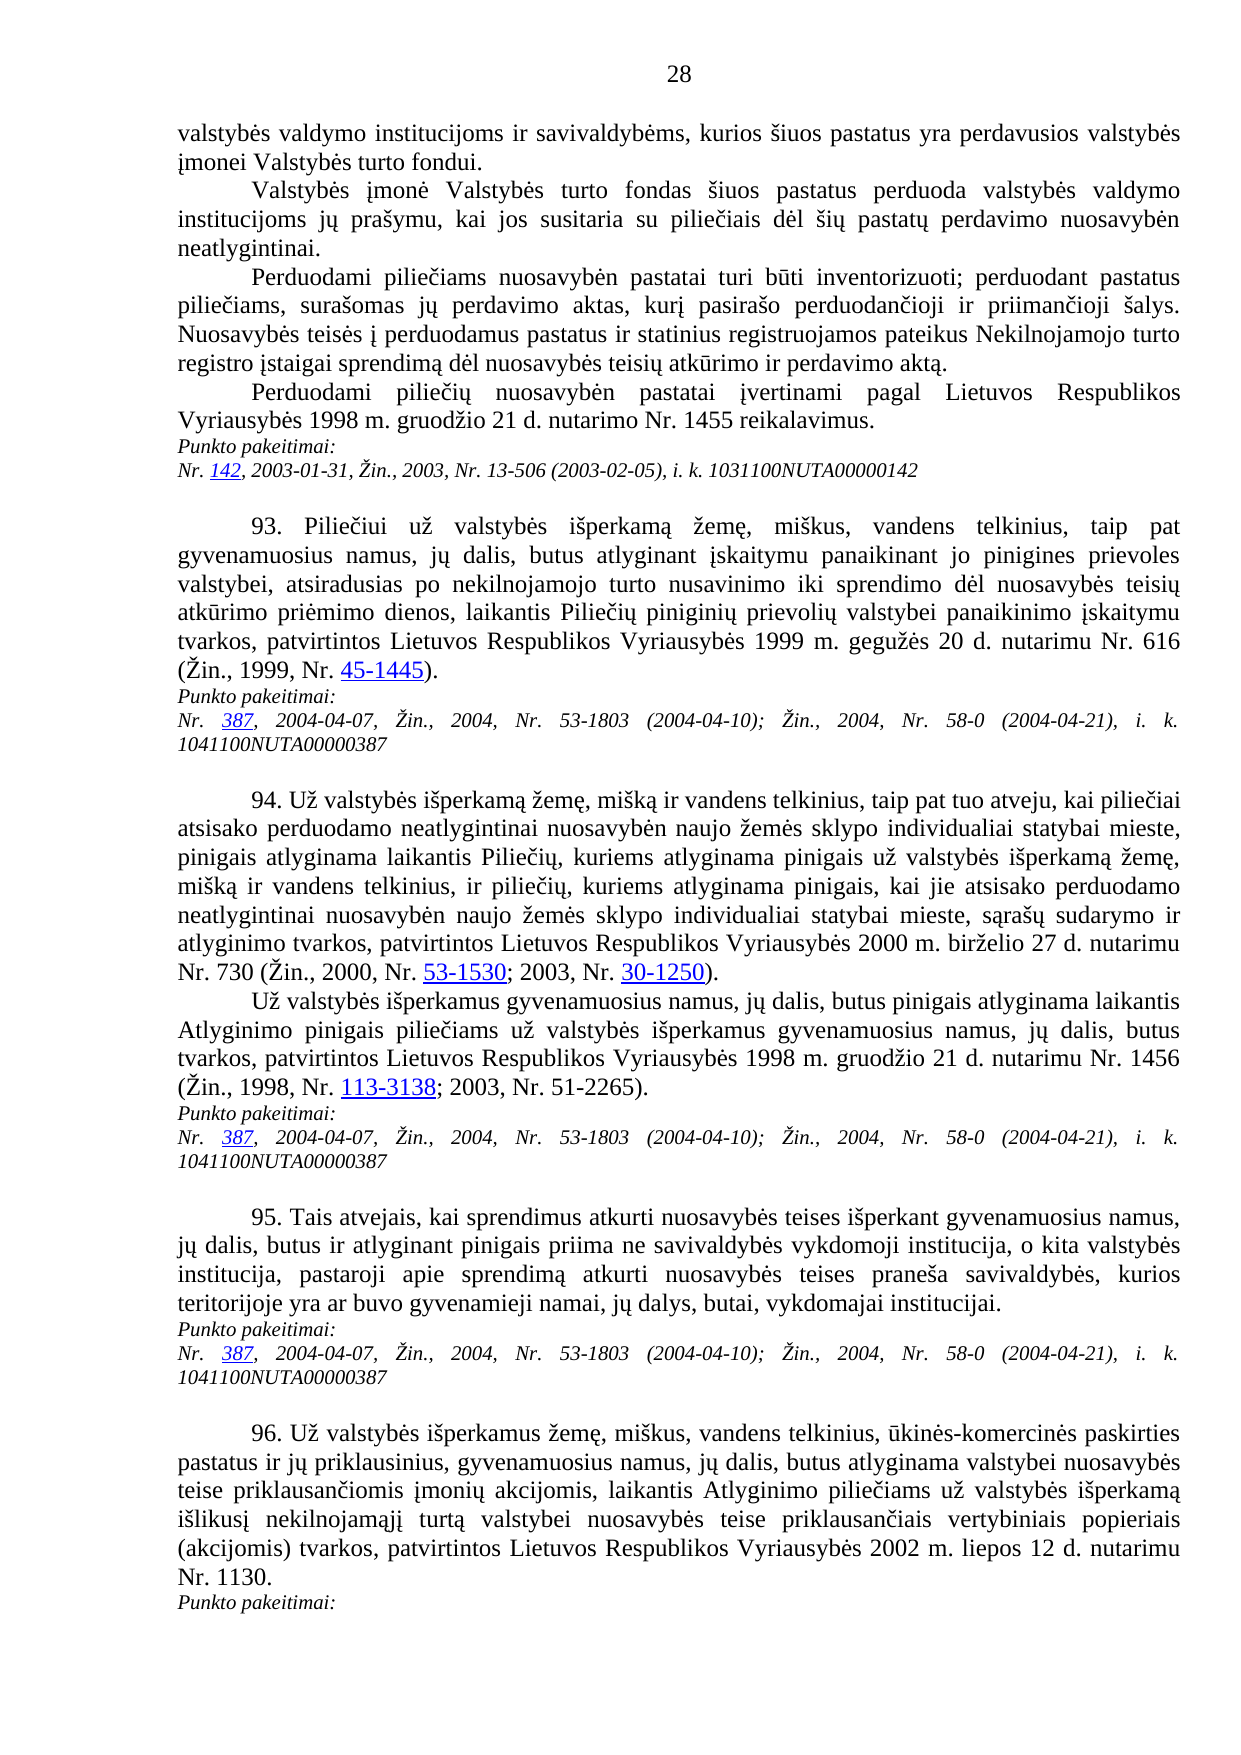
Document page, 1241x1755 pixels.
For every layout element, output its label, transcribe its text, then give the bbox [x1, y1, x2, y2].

text Punkto pakeitimai: [177, 434, 1181, 458]
text Perduodami piliečiams nuosavybėn pastatai turi būti inventorizuoti; perduodant pastatus piliečiams, surašomas jų perdavimo aktas, kurį pasirašo perduodančioji ir priimančioji šalys. Nuosavybės teisės į perduodamus pastatus ir statinius registruojamos pateikus Nekilnojamojo turto registro įstaigai sprendimą dėl nuosavybės teisių atkūrimo ir perdavimo aktą. [177, 262, 1181, 377]
text Punkto pakeitimai: [177, 684, 1181, 708]
text Nr. 387, 2004-04-07, Žin., 2004, Nr. 53-1803 (2004-04-10); Žin., 2004, Nr. 58-0 (2004-04-21), i. k. 1041100NUTA00000387 [177, 708, 1181, 756]
text 95. Tais atvejais, kai sprendimus atkurti nuosavybės teises išperkant gyvenamuosius namus, jų dalis, butus ir atlyginant pinigais priima ne savivaldybės vykdomoji institucija, o kita valstybės institucija, pastaroji apie sprendimą atkurti nuosavybės teises praneša savivaldybės, kurios teritorijoje yra ar buvo gyvenamieji namai, jų dalys, butai, vykdomajai institucijai. [177, 1202, 1181, 1317]
text 94. Už valstybės išperkamą žemę, mišką ir vandens telkinius, taip pat tuo atveju, kai piliečiai atsisako perduodamo neatlygintinai nuosavybėn naujo žemės sklypo individualiai statybai mieste, pinigais atlyginama laikantis Piliečių, kuriems atlyginama pinigais už valstybės išperkamą žemę, mišką ir vandens telkinius, ir piliečių, kuriems atlyginama pinigais, kai jie atsisako perduodamo neatlygintinai nuosavybėn naujo žemės sklypo individualiai statybai mieste, sąrašų sudarymo ir atlyginimo tvarkos, patvirtintos Lietuvos Respublikos Vyriausybės 2000 m. birželio 27 d. nutarimu Nr. 730 (Žin., 2000, Nr. 53-1530; 2003, Nr. 30-1250). [177, 785, 1181, 986]
text 93. Piliečiui už valstybės išperkamą žemę, miškus, vandens telkinius, taip pat gyvenamuosius namus, jų dalis, butus atlyginant įskaitymu panaikinant jo pinigines prievoles valstybei, atsiradusias po nekilnojamojo turto nusavinimo iki sprendimo dėl nuosavybės teisių atkūrimo priėmimo dienos, laikantis Piliečių piniginių prievolių valstybei panaikinimo įskaitymu tvarkos, patvirtintos Lietuvos Respublikos Vyriausybės 1999 m. gegužės 20 d. nutarimu Nr. 616 (Žin., 1999, Nr. 45-1445). [177, 511, 1181, 684]
text Už valstybės išperkamus gyvenamuosius namus, jų dalis, butus pinigais atlyginama laikantis Atlyginimo pinigais piliečiams už valstybės išperkamus gyvenamuosius namus, jų dalis, butus tvarkos, patvirtintos Lietuvos Respublikos Vyriausybės 1998 m. gruodžio 21 d. nutarimu Nr. 1456 (Žin., 1998, Nr. 113-3138; 2003, Nr. 51-2265). [177, 986, 1181, 1101]
text Nr. 142, 2003-01-31, Žin., 2003, Nr. 13-506 (2003-02-05), i. k. 1031100NUTA00000142 [177, 458, 1181, 482]
text 96. Už valstybės išperkamus žemę, miškus, vandens telkinius, ūkinės-komercinės paskirties pastatus ir jų priklausinius, gyvenamuosius namus, jų dalis, butus atlyginama valstybei nuosavybės teise priklausančiomis įmonių akcijomis, laikantis Atlyginimo piliečiams už valstybės išperkamą išlikusį nekilnojamąjį turtą valstybei nuosavybės teise priklausančiais vertybiniais popieriais (akcijomis) tvarkos, patvirtintos Lietuvos Respublikos Vyriausybės 2002 m. liepos 12 d. nutarimu Nr. 1130. [177, 1418, 1181, 1590]
text Nr. 387, 2004-04-07, Žin., 2004, Nr. 53-1803 (2004-04-10); Žin., 2004, Nr. 58-0 (2004-04-21), i. k. 1041100NUTA00000387 [177, 1125, 1181, 1173]
text Valstybės įmonė Valstybės turto fondas šiuos pastatus perduoda valstybės valdymo institucijoms jų prašymu, kai jos susitaria su piliečiais dėl šių pastatų perdavimo nuosavybėn neatlygintinai. [177, 176, 1181, 262]
text Perduodami piliečių nuosavybėn pastatai įvertinami pagal Lietuvos Respublikos Vyriausybės 1998 m. gruodžio 21 d. nutarimo Nr. 1455 reikalavimus. [177, 377, 1181, 434]
text Punkto pakeitimai: [177, 1101, 1181, 1125]
text Punkto pakeitimai: [177, 1590, 1181, 1614]
text Nr. 387, 2004-04-07, Žin., 2004, Nr. 53-1803 (2004-04-10); Žin., 2004, Nr. 58-0 (2004-04-21), i. k. 1041100NUTA00000387 [177, 1341, 1181, 1389]
text Punkto pakeitimai: [177, 1317, 1181, 1341]
text valstybės valdymo institucijoms ir savivaldybėms, kurios šiuos pastatus yra perdavusios valstybės įmonei Valstybės turto fondui. [177, 118, 1181, 176]
